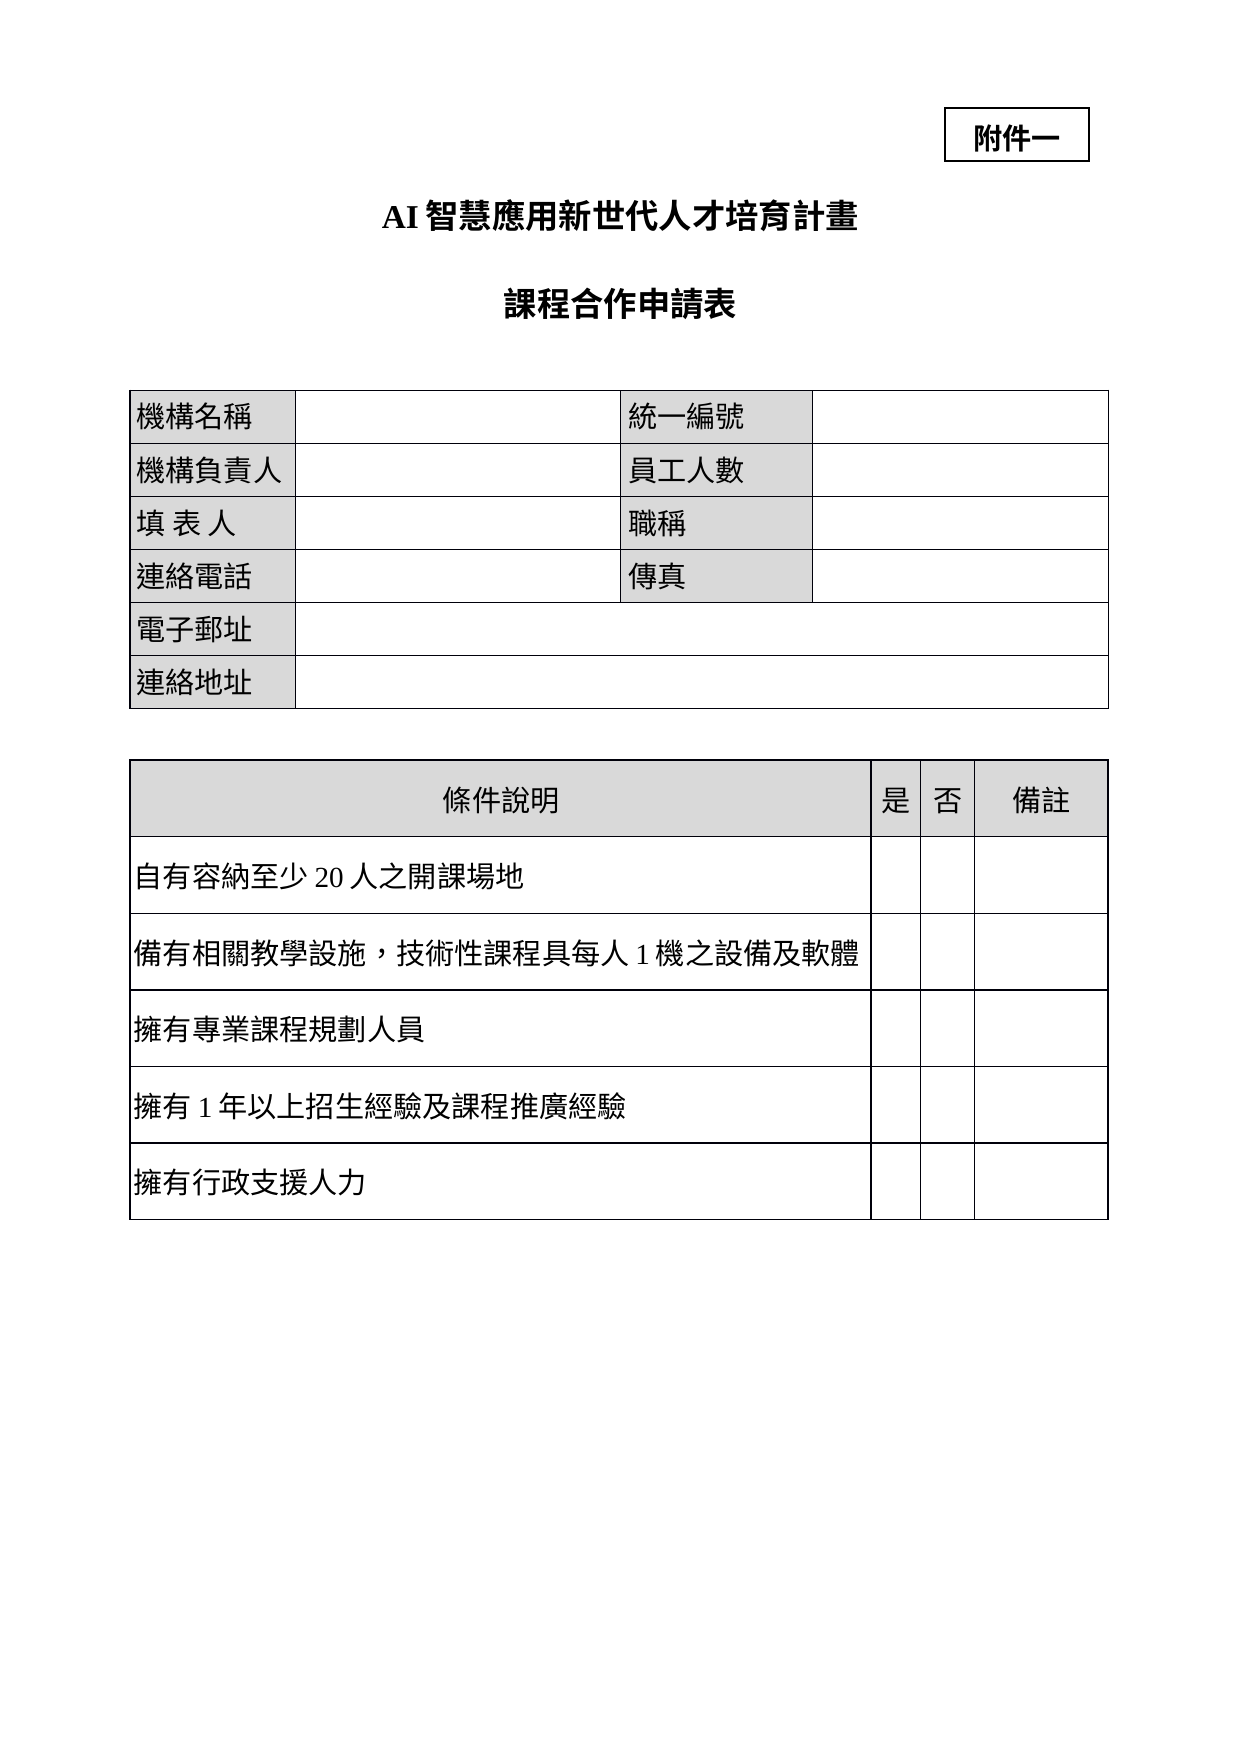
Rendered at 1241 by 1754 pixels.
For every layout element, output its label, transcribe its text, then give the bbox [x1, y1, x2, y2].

table_cell [975, 991, 1107, 1066]
table_cell [921, 991, 974, 1066]
table_cell 傳真 [621, 550, 812, 602]
table_cell [872, 991, 920, 1066]
table_cell [813, 550, 1108, 602]
table_cell [872, 914, 920, 989]
table_header 備註 [975, 761, 1107, 836]
table_cell 擁有行政支援人力 [131, 1144, 870, 1219]
table_cell [975, 1144, 1107, 1219]
table_cell 連絡地址 [131, 656, 295, 708]
table_cell [975, 837, 1107, 912]
table_cell 職稱 [621, 497, 812, 549]
text 附件一 [959, 116, 1074, 154]
table_cell [872, 1067, 920, 1142]
table_cell [296, 444, 620, 496]
table_cell [921, 837, 974, 912]
table_cell 電子郵址 [131, 603, 295, 655]
table_header 統一編號 [621, 391, 812, 443]
table_header 否 [921, 761, 974, 836]
table_cell 填 表 人 [131, 497, 295, 549]
text AI智慧應用新世代人才培育計畫 [130, 177, 1110, 252]
table_cell [296, 603, 1108, 655]
table_cell [296, 550, 620, 602]
table_cell 機構負責人 [131, 444, 295, 496]
table_cell [872, 1144, 920, 1219]
table_cell 員工人數 [621, 444, 812, 496]
table_header 是 [872, 761, 920, 836]
table_cell [813, 497, 1108, 549]
table_cell 擁有1年以上招生經驗及課程推廣經驗 [131, 1067, 870, 1142]
table_header [296, 391, 620, 443]
table_cell [813, 444, 1108, 496]
table_cell [975, 914, 1107, 989]
table_cell 連絡電話 [131, 550, 295, 602]
table_cell 備有相關教學設施，技術性課程具每人1機之設備及軟體 [131, 914, 870, 989]
table_cell [296, 497, 620, 549]
table_cell 自有容納至少20人之開課場地 [131, 837, 870, 912]
table_cell [921, 1144, 974, 1219]
table_cell [921, 914, 974, 989]
table_header 條件說明 [131, 761, 870, 836]
text 課程合作申請表 [130, 264, 1110, 339]
table_header 機構名稱 [131, 391, 295, 443]
table_cell 擁有專業課程規劃人員 [131, 991, 870, 1066]
table_cell [975, 1067, 1107, 1142]
table_cell [921, 1067, 974, 1142]
table_header [813, 391, 1108, 443]
table_cell [296, 656, 1108, 708]
table_cell [872, 837, 920, 912]
